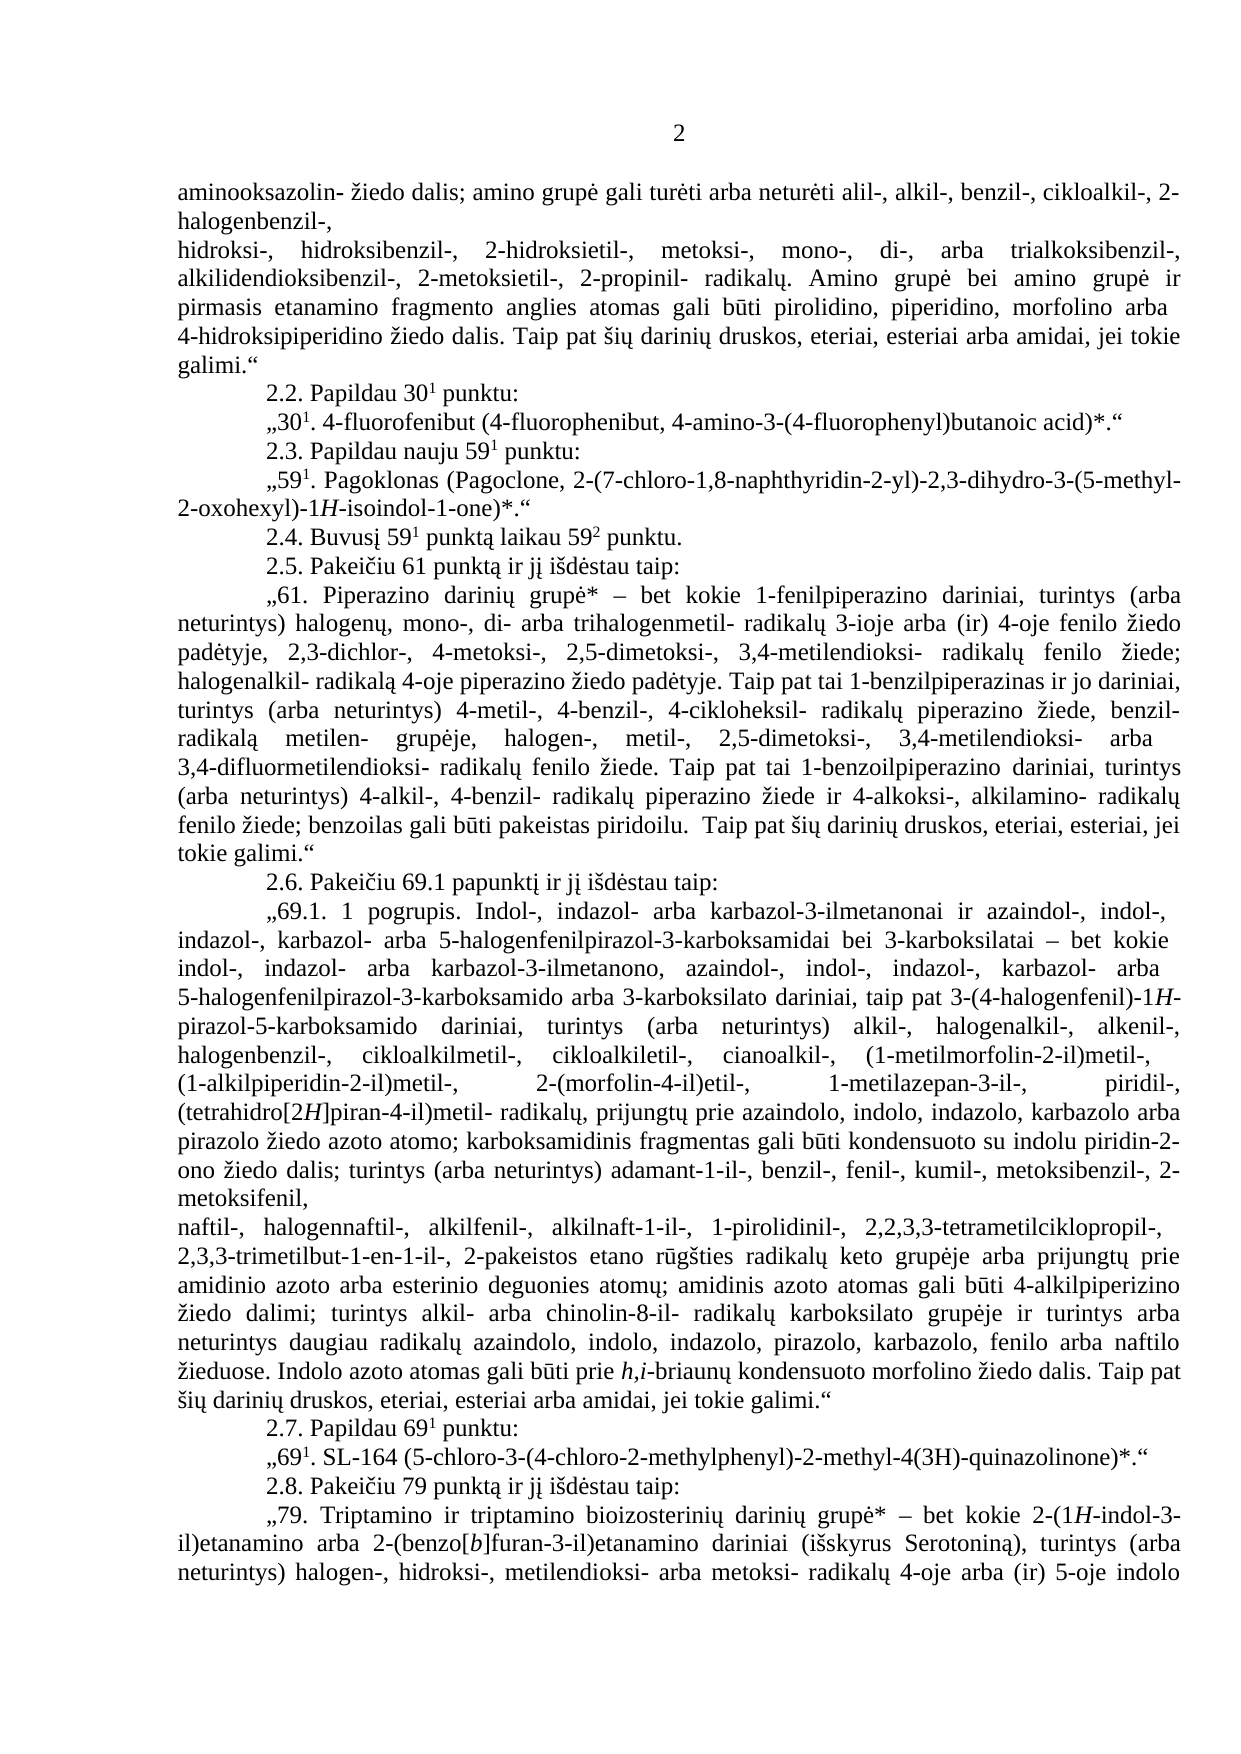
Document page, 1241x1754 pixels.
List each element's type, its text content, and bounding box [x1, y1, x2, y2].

text 2.6. Pakeičiu 69.1 papunktį ir jį išdėstau taip: [177, 867, 1181, 896]
text „691. SL-164 (5-chloro-3-(4-chloro-2-methylphenyl)-2-methyl-4(3H)-quinazolinone)*.“ [177, 1442, 1181, 1471]
text 2.4. Buvusį 591 punktą laikau 592 punktu. [177, 522, 1181, 551]
text „61. Piperazino darinių grupė* – bet kokie 1-fenilpiperazino dariniai, turintys (arba neturintys) halogenų, mono-, di- arba trihalogenmetil- radikalų 3-ioje arba (ir) 4-oje fenilo žiedo padėtyje, 2,3-dichlor-, 4-metoksi-, 2,5-dimetoksi-, 3,4-metilendioksi- radikalų fenilo žiede; halogenalkil- radikalą 4-oje piperazino žiedo padėtyje. Taip pat tai 1-benzilpiperazinas ir jo dariniai, turintys (arba neturintys) 4-metil-, 4-benzil-, 4-cikloheksil- radikalų piperazino žiede, benzil- radikalą metilen- grupėje, halogen-, metil-, 2,5-dimetoksi-, 3,4-metilendioksi- arba 3,4-difluormetilendioksi- radikalų fenilo žiede. Taip pat tai 1-benzoilpiperazino dariniai, turintys (arba neturintys) 4-alkil-, 4-benzil- radikalų piperazino žiede ir 4-alkoksi-, alkilamino- radikalų fenilo žiede; benzoilas gali būti pakeistas piridoilu. Taip pat šių darinių druskos, eteriai, esteriai, jei tokie galimi.“ [177, 580, 1181, 867]
text „69.1. 1 pogrupis. Indol-, indazol- arba karbazol-3-ilmetanonai ir azaindol-, indol-, indazol-, karbazol- arba 5-halogenfenilpirazol-3-karboksamidai bei 3-karboksilatai – bet kokie indol-, indazol- arba karbazol-3-ilmetanono, azaindol-, indol-, indazol-, karbazol- arba 5-halogenfenilpirazol-3-karboksamido arba 3-karboksilato dariniai, taip pat 3-(4-halogenfenil)-1H-pirazol-5-karboksamido dariniai, turintys (arba neturintys) alkil-, halogenalkil-, alkenil-, halogenbenzil-, cikloalkilmetil-, cikloalkiletil-, cianoalkil-, (1-metilmorfolin-2-il)metil-, (1-alkilpiperidin-2-il)metil-, 2-(morfolin-4-il)etil-, 1-metilazepan-3-il-, piridil-, (tetrahidro[2H]piran-4-il)metil- radikalų, prijungtų prie azaindolo, indolo, indazolo, karbazolo arba pirazolo žiedo azoto atomo; karboksamidinis fragmentas gali būti kondensuoto su indolu piridin-2-ono žiedo dalis; turintys (arba neturintys) adamant-1-il-, benzil-, fenil-, kumil-, metoksibenzil-, 2-metoksifenil, naftil-, halogennaftil-, alkilfenil-, alkilnaft-1-il-, 1-pirolidinil-, 2,2,3,3-tetrametilciklopropil-, 2,3,3-trimetilbut-1-en-1-il-, 2-pakeistos etano rūgšties radikalų keto grupėje arba prijungtų prie amidinio azoto arba esterinio deguonies atomų; amidinis azoto atomas gali būti 4-alkilpiperizino žiedo dalimi; turintys alkil- arba chinolin-8-il- radikalų karboksilato grupėje ir turintys arba neturintys daugiau radikalų azaindolo, indolo, indazolo, pirazolo, karbazolo, fenilo arba naftilo žieduose. Indolo azoto atomas gali būti prie h,i-briaunų kondensuoto morfolino žiedo dalis. Taip pat šių darinių druskos, eteriai, esteriai arba amidai, jei tokie galimi.“ [177, 896, 1181, 1413]
text aminooksazolin- žiedo dalis; amino grupė gali turėti arba neturėti alil-, alkil-, benzil-, cikloalkil-, 2-halogenbenzil-, hidroksi-, hidroksibenzil-, 2-hidroksietil-, metoksi-, mono-, di-, arba trialkoksibenzil-, alkilidendioksibenzil-, 2-metoksietil-, 2-propinil- radikalų. Amino grupė bei amino grupė ir pirmasis etanamino fragmento anglies atomas gali būti pirolidino, piperidino, morfolino arba 4-hidroksipiperidino žiedo dalis. Taip pat šių darinių druskos, eteriai, esteriai arba amidai, jei tokie galimi.“ [177, 177, 1181, 378]
text „591. Pagoklonas (Pagoclone, 2-(7-chloro-1,8-naphthyridin-2-yl)-2,3-dihydro-3-(5-methyl-2-oxohexyl)-1H-isoindol-1-one)*.“ [177, 465, 1181, 522]
text „79. Triptamino ir triptamino bioizosterinių darinių grupė* – bet kokie 2-(1H-indol-3-il)etanamino arba 2-(benzo[b]furan-3-il)etanamino dariniai (išskyrus Serotoniną), turintys (arba neturintys) halogen-, hidroksi-, metilendioksi- arba metoksi- radikalų 4-oje arba (ir) 5-oje indolo [177, 1500, 1181, 1586]
text 2.5. Pakeičiu 61 punktą ir jį išdėstau taip: [177, 551, 1181, 580]
text 2.3. Papildau nauju 591 punktu: [177, 436, 1181, 465]
text 2.7. Papildau 691 punktu: [177, 1413, 1181, 1442]
text „301. 4-fluorofenibut (4-fluorophenibut, 4-amino-3-(4-fluorophenyl)butanoic acid)*.“ [177, 407, 1181, 436]
text 2.2. Papildau 301 punktu: [177, 378, 1181, 407]
text 2.8. Pakeičiu 79 punktą ir jį išdėstau taip: [177, 1471, 1181, 1500]
